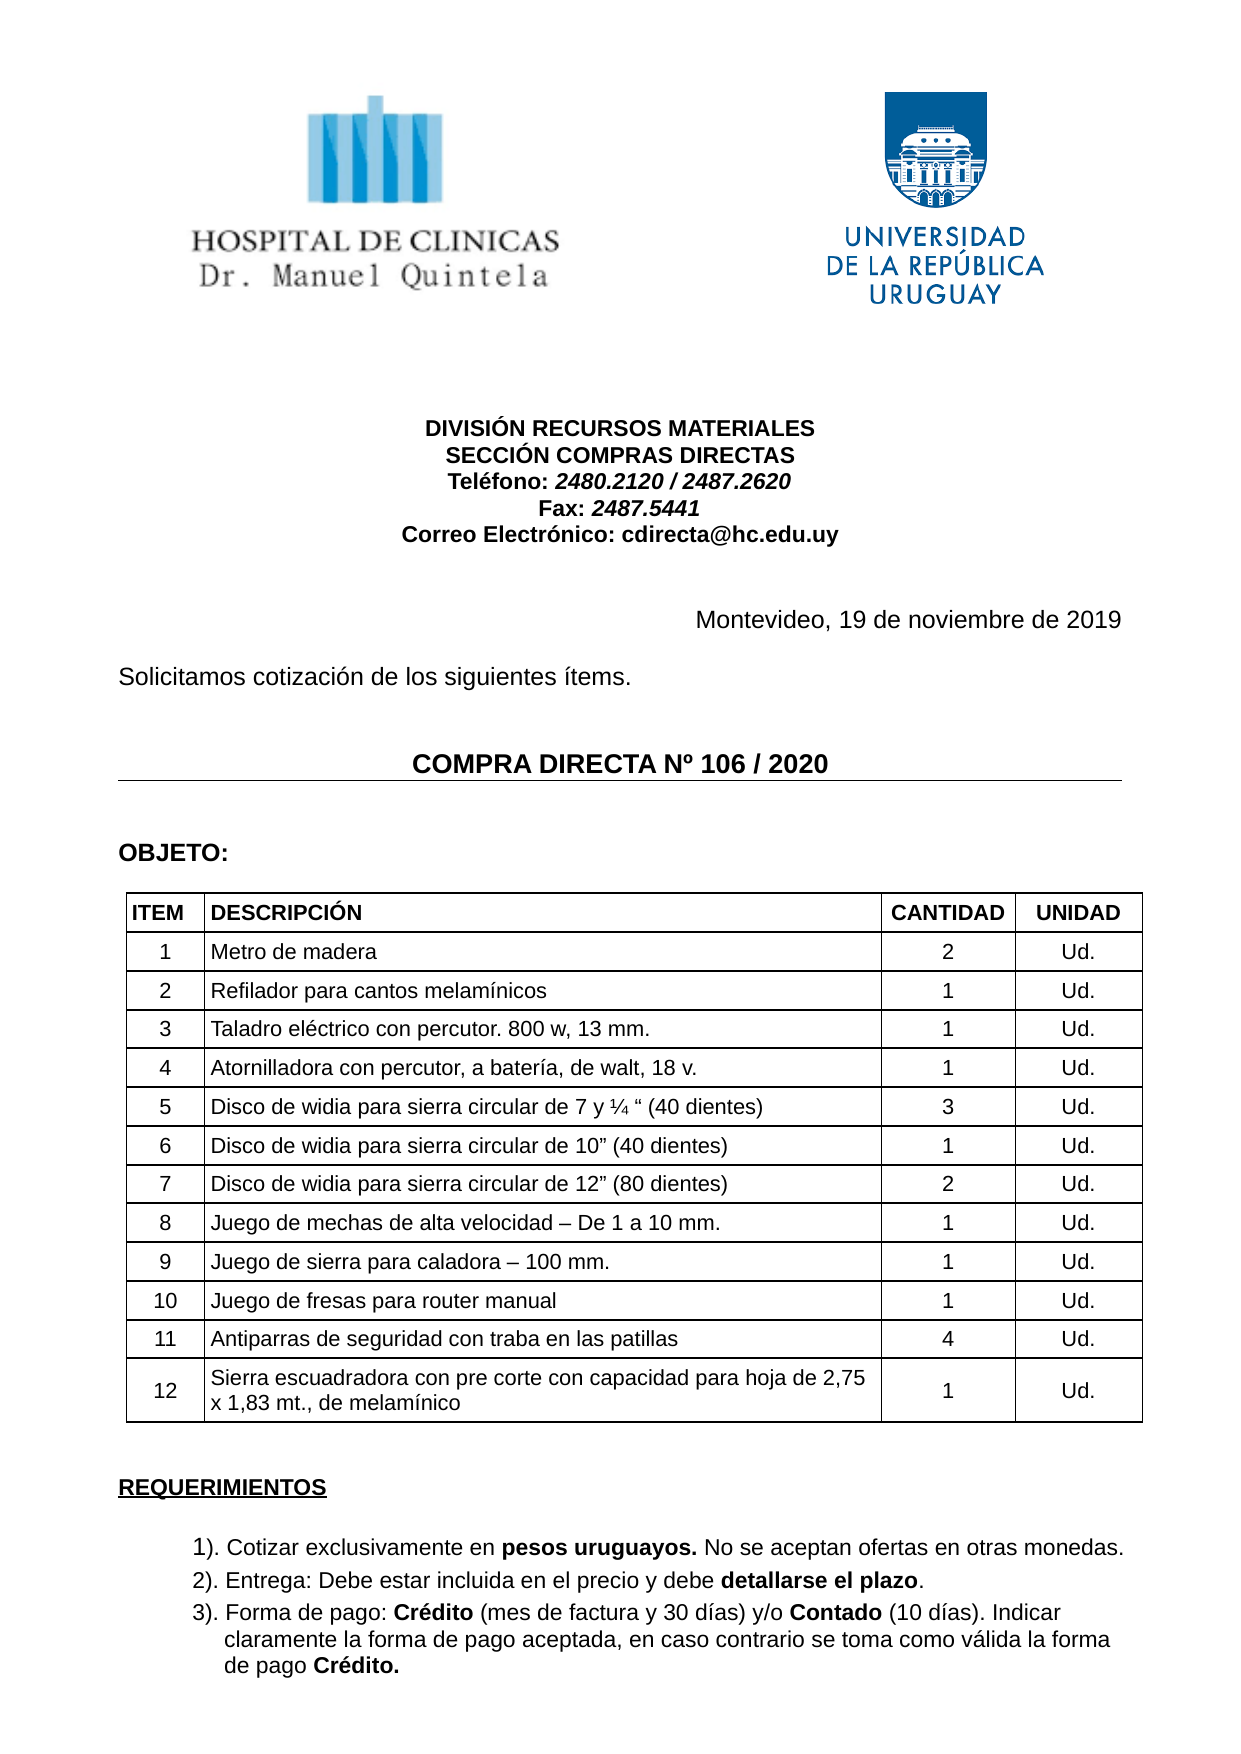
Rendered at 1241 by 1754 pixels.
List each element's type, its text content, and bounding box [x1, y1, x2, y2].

table_cell 1 [882, 1359, 1015, 1421]
text 3). Forma de pago: Crédito (mes de factura y 30 días) y/o Contado (10 días). Indicar claramente la forma de pago aceptada, en caso contrario se toma como válida la forma de pago Crédito. [118, 1599, 1122, 1678]
table_cell Sierra escuadradora con pre corte con capacidad para hoja de 2,75 x 1,83 mt., de melamínico [205, 1359, 881, 1421]
text OBJETO: [118, 838, 1122, 867]
table_cell Refilador para cantos melamínicos [205, 972, 881, 1008]
table_cell Atornilladora con percutor, a batería, de walt, 18 v. [205, 1049, 881, 1086]
table_header CANTIDAD [882, 894, 1015, 931]
table_cell 8 [127, 1204, 204, 1241]
table_cell Disco de widia para sierra circular de 12” (80 dientes) [205, 1166, 881, 1202]
table_cell Ud. [1016, 1243, 1142, 1280]
text Solicitamos cotización de los siguientes ítems. [118, 662, 1122, 691]
table_cell 4 [882, 1321, 1015, 1357]
table_cell Ud. [1016, 1088, 1142, 1125]
table_header DESCRIPCIÓN [205, 894, 881, 931]
table_cell Juego de sierra para caladora – 100 mm. [205, 1243, 881, 1280]
text Montevideo, 19 de noviembre de 2019 [118, 605, 1122, 633]
text 1). Cotizar exclusivamente en pesos uruguayos. No se aceptan ofertas en otras monedas. [118, 1532, 1140, 1561]
table_cell 3 [127, 1011, 204, 1047]
table_cell 1 [882, 1204, 1015, 1241]
table_cell 1 [882, 1127, 1015, 1163]
text Correo Electrónico: cdirecta@hc.edu.uy [118, 521, 1122, 547]
table_header UNIDAD [1016, 894, 1142, 931]
table_cell Ud. [1016, 1127, 1142, 1163]
picture [827, 92, 1044, 304]
table_cell Taladro eléctrico con percutor. 800 w, 13 mm. [205, 1011, 881, 1047]
table_cell Ud. [1016, 1166, 1142, 1202]
text DIVISIÓN RECURSOS MATERIALES [118, 118, 1122, 442]
table_cell 6 [127, 1127, 204, 1163]
table_cell 1 [882, 1243, 1015, 1280]
table_cell 3 [882, 1088, 1015, 1125]
table_cell 2 [127, 972, 204, 1008]
text Fax: 2487.5441 [118, 494, 1122, 521]
table_cell Disco de widia para sierra circular de 7 y ¼ “ (40 dientes) [205, 1088, 881, 1125]
table_cell 12 [127, 1359, 204, 1421]
table_header ITEM [127, 894, 204, 931]
table_cell Juego de fresas para router manual [205, 1282, 881, 1318]
table_cell Ud. [1016, 1359, 1142, 1421]
table_cell 5 [127, 1088, 204, 1125]
table_cell Metro de madera [205, 933, 881, 970]
text SECCIÓN COMPRAS DIRECTAS [118, 442, 1122, 468]
table_cell 1 [882, 1049, 1015, 1086]
table_cell Ud. [1016, 1282, 1142, 1318]
table_cell Ud. [1016, 1204, 1142, 1241]
table_cell Juego de mechas de alta velocidad – De 1 a 10 mm. [205, 1204, 881, 1241]
table_cell 11 [127, 1321, 204, 1357]
table_cell 1 [127, 933, 204, 970]
table_cell Ud. [1016, 1321, 1142, 1357]
picture [167, 7, 577, 416]
table_cell Antiparras de seguridad con traba en las patillas [205, 1321, 881, 1357]
table_cell 1 [882, 1282, 1015, 1318]
table_cell Ud. [1016, 1049, 1142, 1086]
table_cell 9 [127, 1243, 204, 1280]
text 2). Entrega: Debe estar incluida en el precio y debe detallarse el plazo. [118, 1567, 1122, 1593]
text Teléfono: 2480.2120 / 2487.2620 [118, 468, 1122, 494]
table_cell 1 [882, 972, 1015, 1008]
table_cell 7 [127, 1166, 204, 1202]
table_cell 2 [882, 1166, 1015, 1202]
table_cell 1 [882, 1011, 1015, 1047]
table_cell 2 [882, 933, 1015, 970]
table_cell Ud. [1016, 972, 1142, 1008]
text COMPRA DIRECTA Nº 106 / 2020 [118, 748, 1122, 780]
table_cell 10 [127, 1282, 204, 1318]
table_cell Ud. [1016, 1011, 1142, 1047]
table_cell 4 [127, 1049, 204, 1086]
table_cell Disco de widia para sierra circular de 10” (40 dientes) [205, 1127, 881, 1163]
table_cell Ud. [1016, 933, 1142, 970]
text REQUERIMIENTOS [118, 1474, 1122, 1500]
